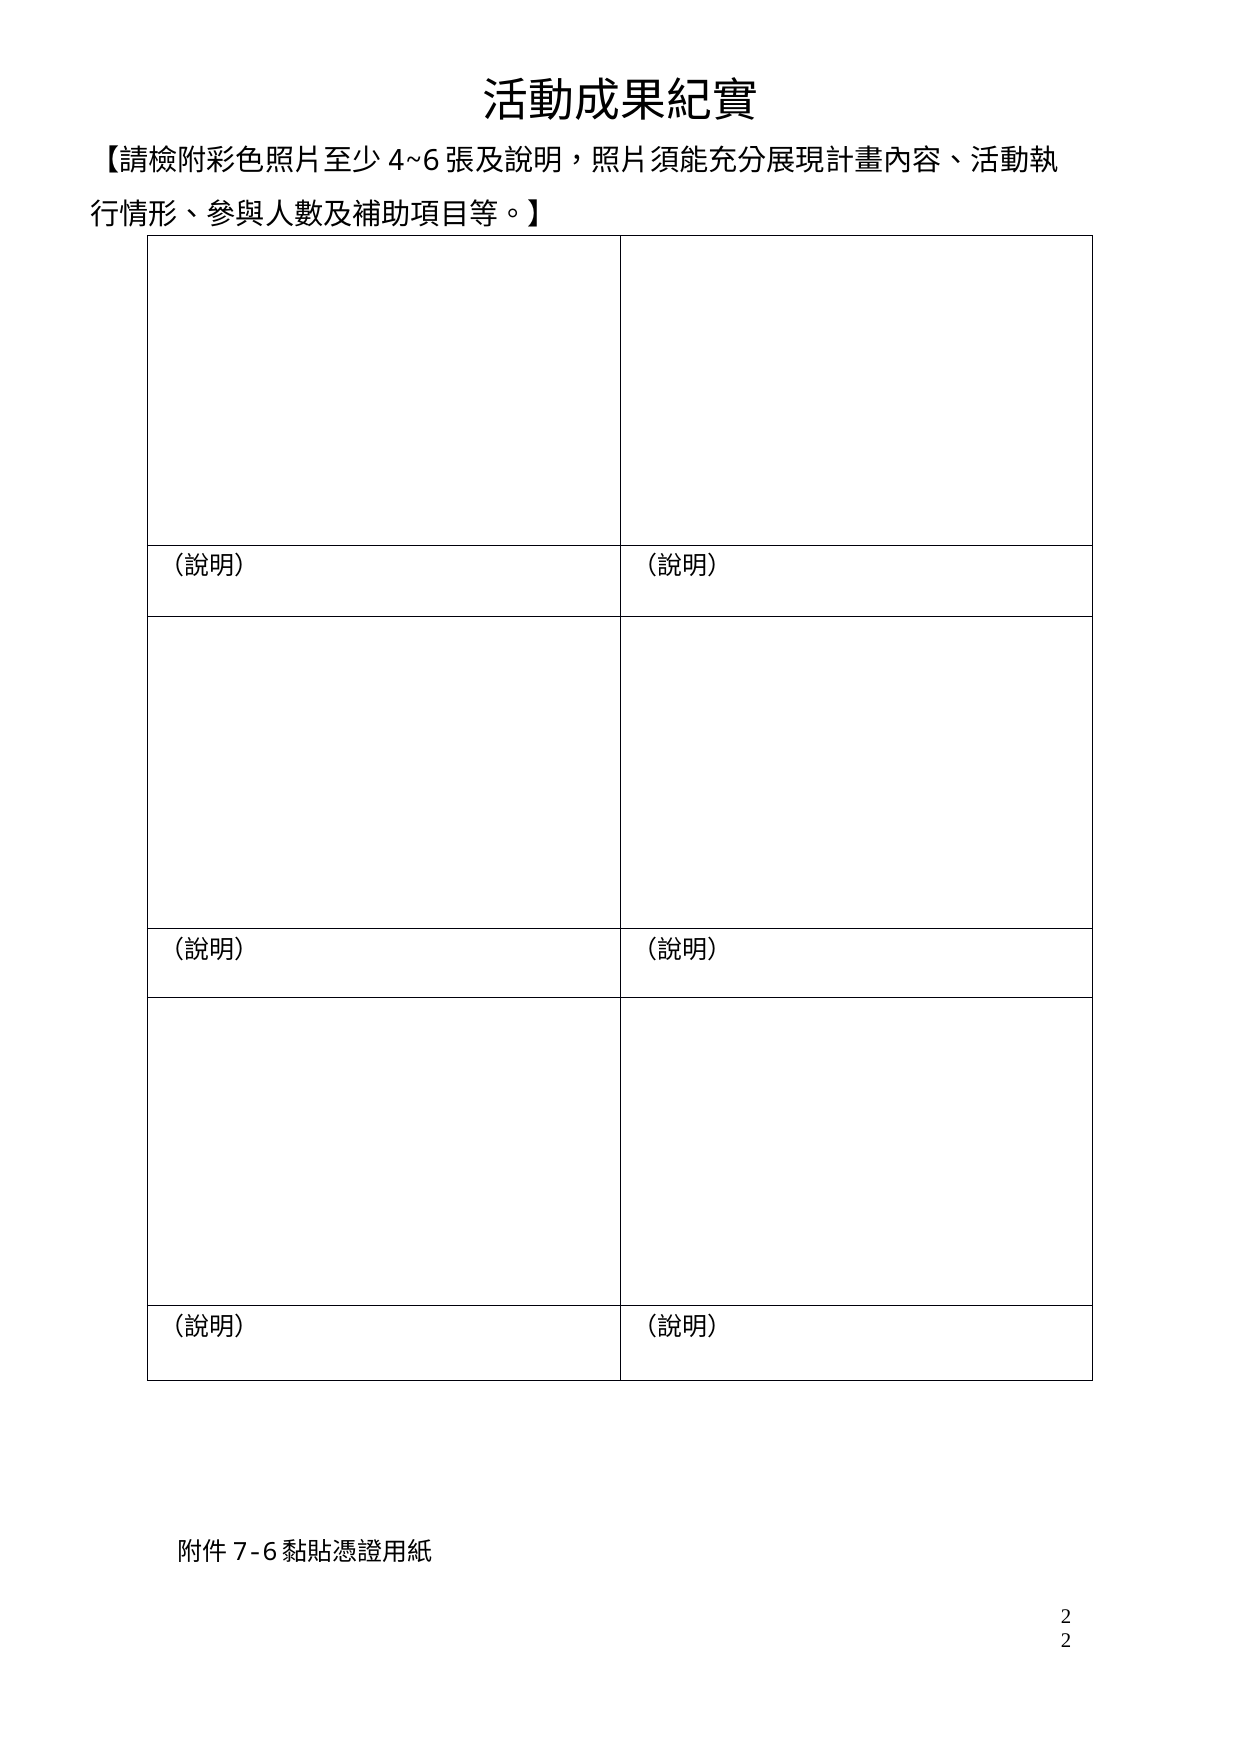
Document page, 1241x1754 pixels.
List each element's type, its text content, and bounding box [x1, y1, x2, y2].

table_cell （說明） [621, 929, 1092, 997]
table_header [621, 236, 1092, 544]
table_cell [148, 617, 620, 928]
text 【請檢附彩色照片至少4~6張及說明，照片須能充分展現計畫內容、活動執行情形、參與人數及補助項目等。】 [90, 127, 1063, 235]
text 附件7-6黏貼憑證用紙 [177, 1519, 1063, 1571]
table_cell （說明） [148, 1306, 620, 1380]
table_cell （說明） [621, 546, 1092, 616]
table_cell （說明） [621, 1306, 1092, 1380]
table_cell [621, 617, 1092, 928]
table_header [148, 236, 620, 544]
table_cell [148, 998, 620, 1305]
table_cell （說明） [148, 546, 620, 616]
table_cell （說明） [148, 929, 620, 997]
text 活動成果紀實 [177, 75, 1063, 127]
table_cell [621, 998, 1092, 1305]
